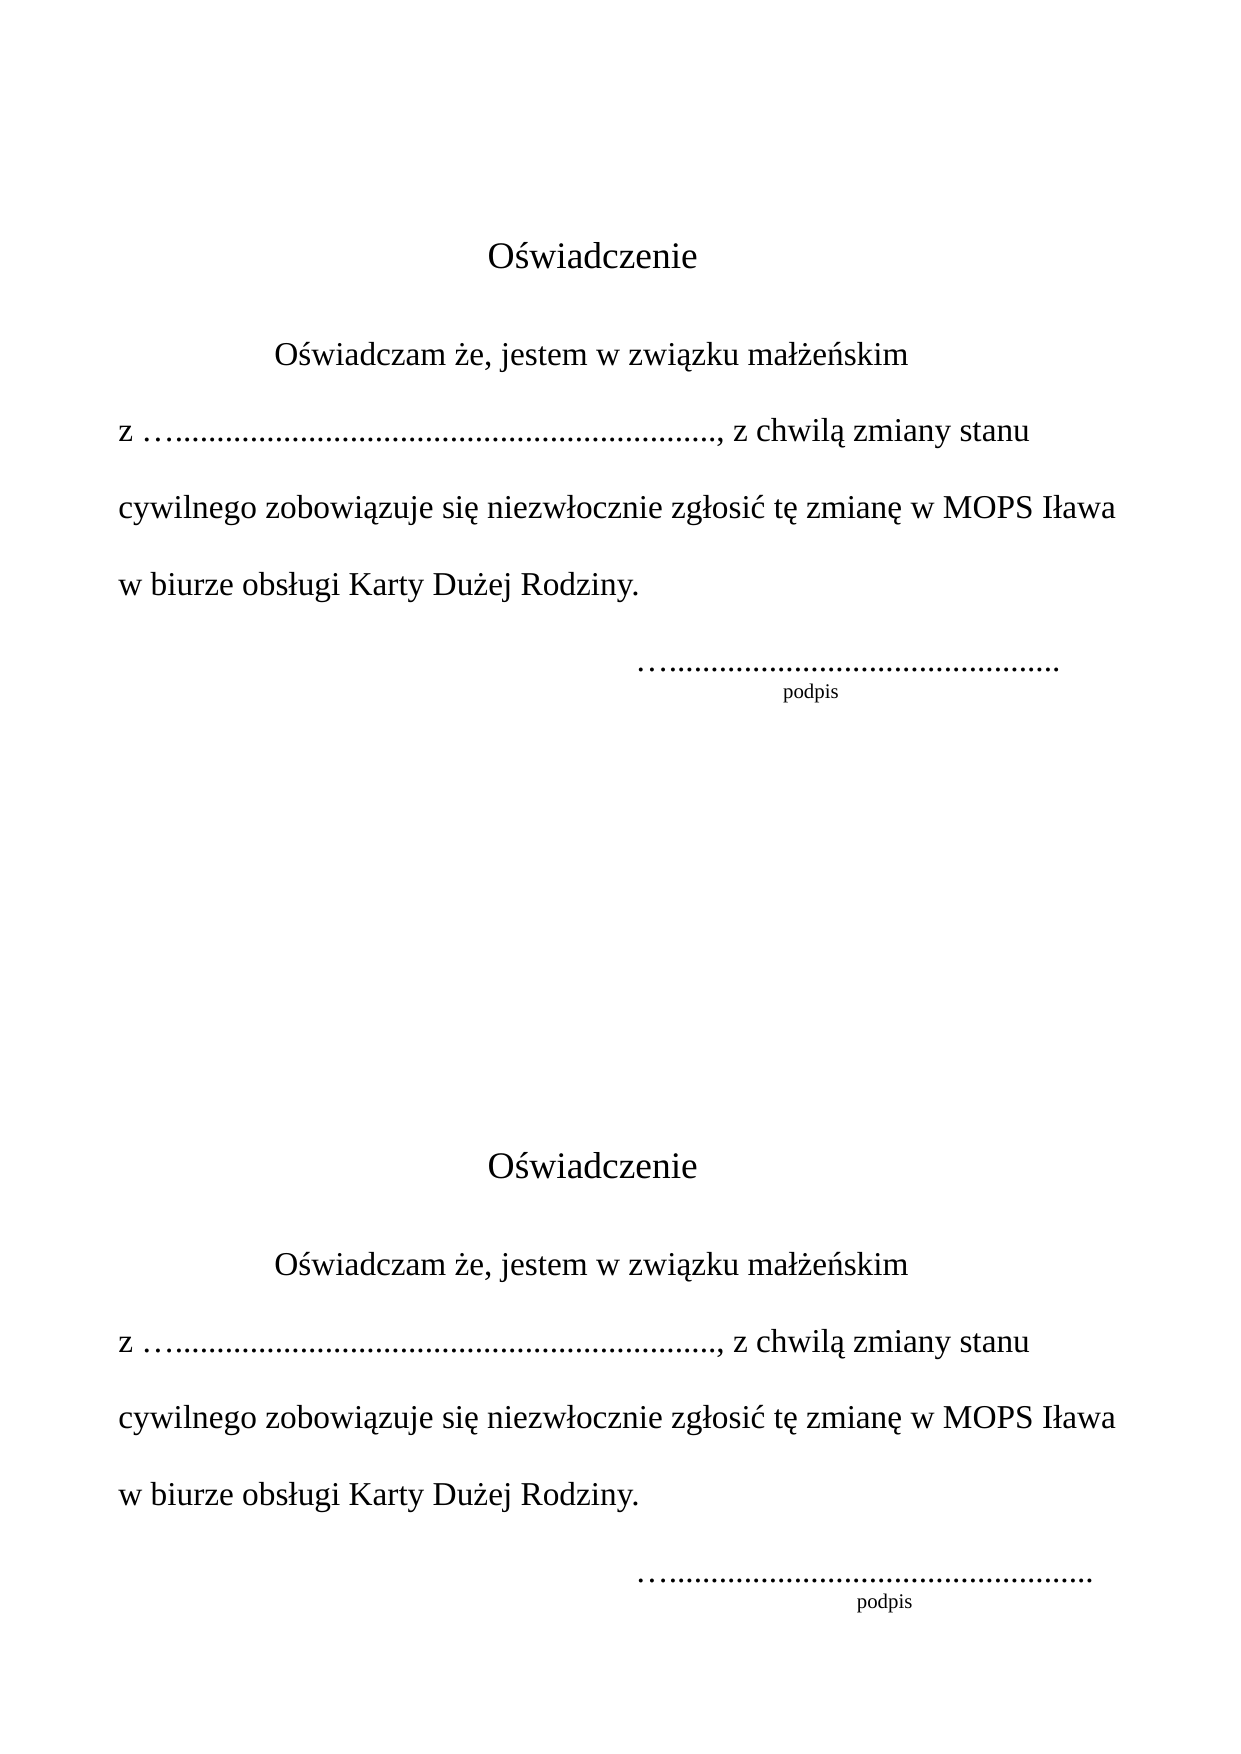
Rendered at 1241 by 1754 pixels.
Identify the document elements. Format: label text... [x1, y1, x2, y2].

text cywilnego zobowiązuje się niezwłocznie zgłosić tę zmianę w MOPS Iława [118, 487, 1122, 525]
text …................................................... [118, 1551, 1122, 1589]
text Oświadczam że, jestem w związku małżeńskim [118, 1244, 1122, 1283]
text Oświadczenie [118, 1144, 1122, 1187]
text w biurze obsługi Karty Dużej Rodziny. [118, 1474, 1122, 1513]
text z …................................................................., z chwilą zmiany stanu [118, 410, 1122, 449]
text z …................................................................., z chwilą zmiany stanu [118, 1321, 1122, 1359]
text …............................................... [118, 640, 1122, 679]
text w biurze obsługi Karty Dużej Rodziny. [118, 564, 1122, 602]
text Oświadczenie [118, 233, 1122, 276]
text Oświadczam że, jestem w związku małżeńskim [118, 334, 1122, 372]
text podpis [118, 679, 1122, 703]
text podpis [118, 1589, 1122, 1613]
text cywilnego zobowiązuje się niezwłocznie zgłosić tę zmianę w MOPS Iława [118, 1398, 1122, 1436]
